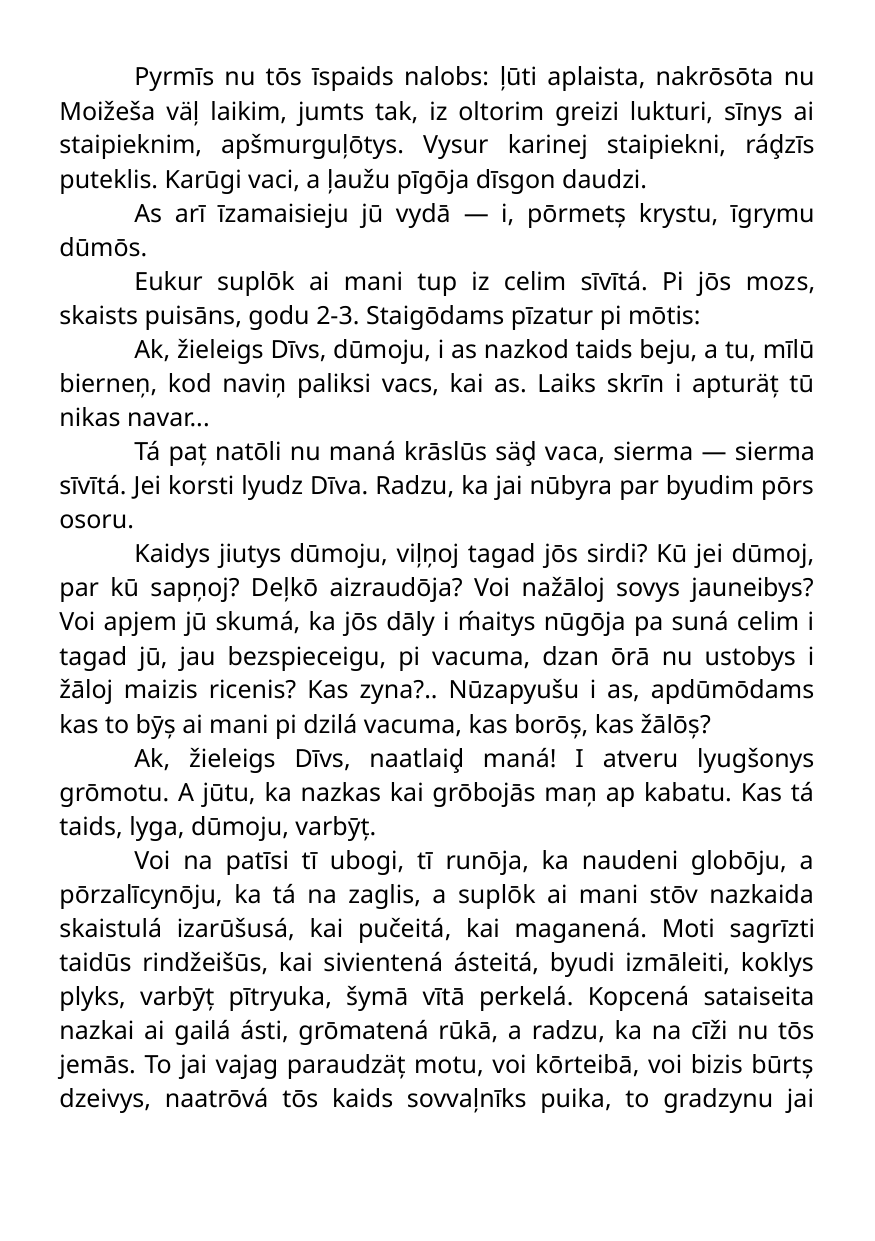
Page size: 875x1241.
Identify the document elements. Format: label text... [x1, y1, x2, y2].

text Kaidys jiutys dūmoju, viļņoj tagad jōs sirdi? Kū jei dūmoj, par kū sapņoj? Deļkō aizraudōja? Voi nažāloj sovys jauneibys? Voi apjem jū skumá, ka jōs dāly i ḿaitys nūgōja pa suná celim i tagad jū, jau bezspieceigu, pi vacuma, dzan ōrā nu ustobys i žāloj maizis ricenis? Kas zyna?.. Nūzapyušu i as, apdūmōdams kas to bȳș ai mani pi dzilá vacuma, kas borōș, kas žālōș? [59, 536, 815, 740]
text Ak, žieleigs Dīvs, dūmoju, i as nazkod taids beju, a tu, mīlū bierneņ, kod naviņ paliksi vacs, kai as. Laiks skrīn i apturäț tū nikas navar... [59, 332, 815, 434]
text As arī īzamaisieju jū vydā — i, pōrmetș krystu, īgrymu dūmōs. [59, 195, 815, 263]
text Pyrmīs nu tōs īspaids nalobs: ļūti aplaista, nakrōsōta nu Moižeša väļ laikim, jumts tak, iz oltorim greizi lukturi, sīnys ai staipieknim, apšmurguļōtys. Vysur karinej staipiekni, ráḑzīs puteklis. Karūgi vaci, a ļaužu pīgōja dīsgon daudzi. [59, 59, 815, 195]
text Tá paț natōli nu maná krāslūs säḑ vaca, sierma — sierma sīvītá. Jei korsti lyudz Dīva. Radzu, ka jai nūbyra par byudim pōrs osoru. [59, 434, 815, 536]
text Voi na patīsi tī ubogi, tī runōja, ka naudeni globōju, a pōrzalīcynōju, ka tá na zaglis, a suplōk ai mani stōv nazkaida skaistulá izarūšusá, kai pučeitá, kai maganená. Moti sagrīzti taidūs rindžeišūs, kai sivientená ásteitá, byudi izmāleiti, koklys plyks, varbȳț pītryuka, šymā vītā perkelá. Kopcená sataiseita nazkai ai gailá ásti, grōmatená rūkā, a radzu, ka na cīži nu tōs jemās. To jai vajag paraudzäț motu, voi kōrteibā, voi bizis būrtș dzeivys, naatrōvá tōs kaids sovvaļnīks puika, to gradzynu jai [59, 842, 815, 1115]
text Eukur suplōk ai mani tup iz celim sīvītá. Pi jōs mozs, skaists puisāns, godu 2-3. Staigōdams pīzatur pi mōtis: [59, 263, 815, 332]
text Ak, žieleigs Dīvs, naatlaiḑ maná! I atveru lyugšonys grōmotu. A jūtu, ka nazkas kai grōbojās maņ ap kabatu. Kas tá taids, lyga, dūmoju, varbȳț. [59, 740, 815, 842]
